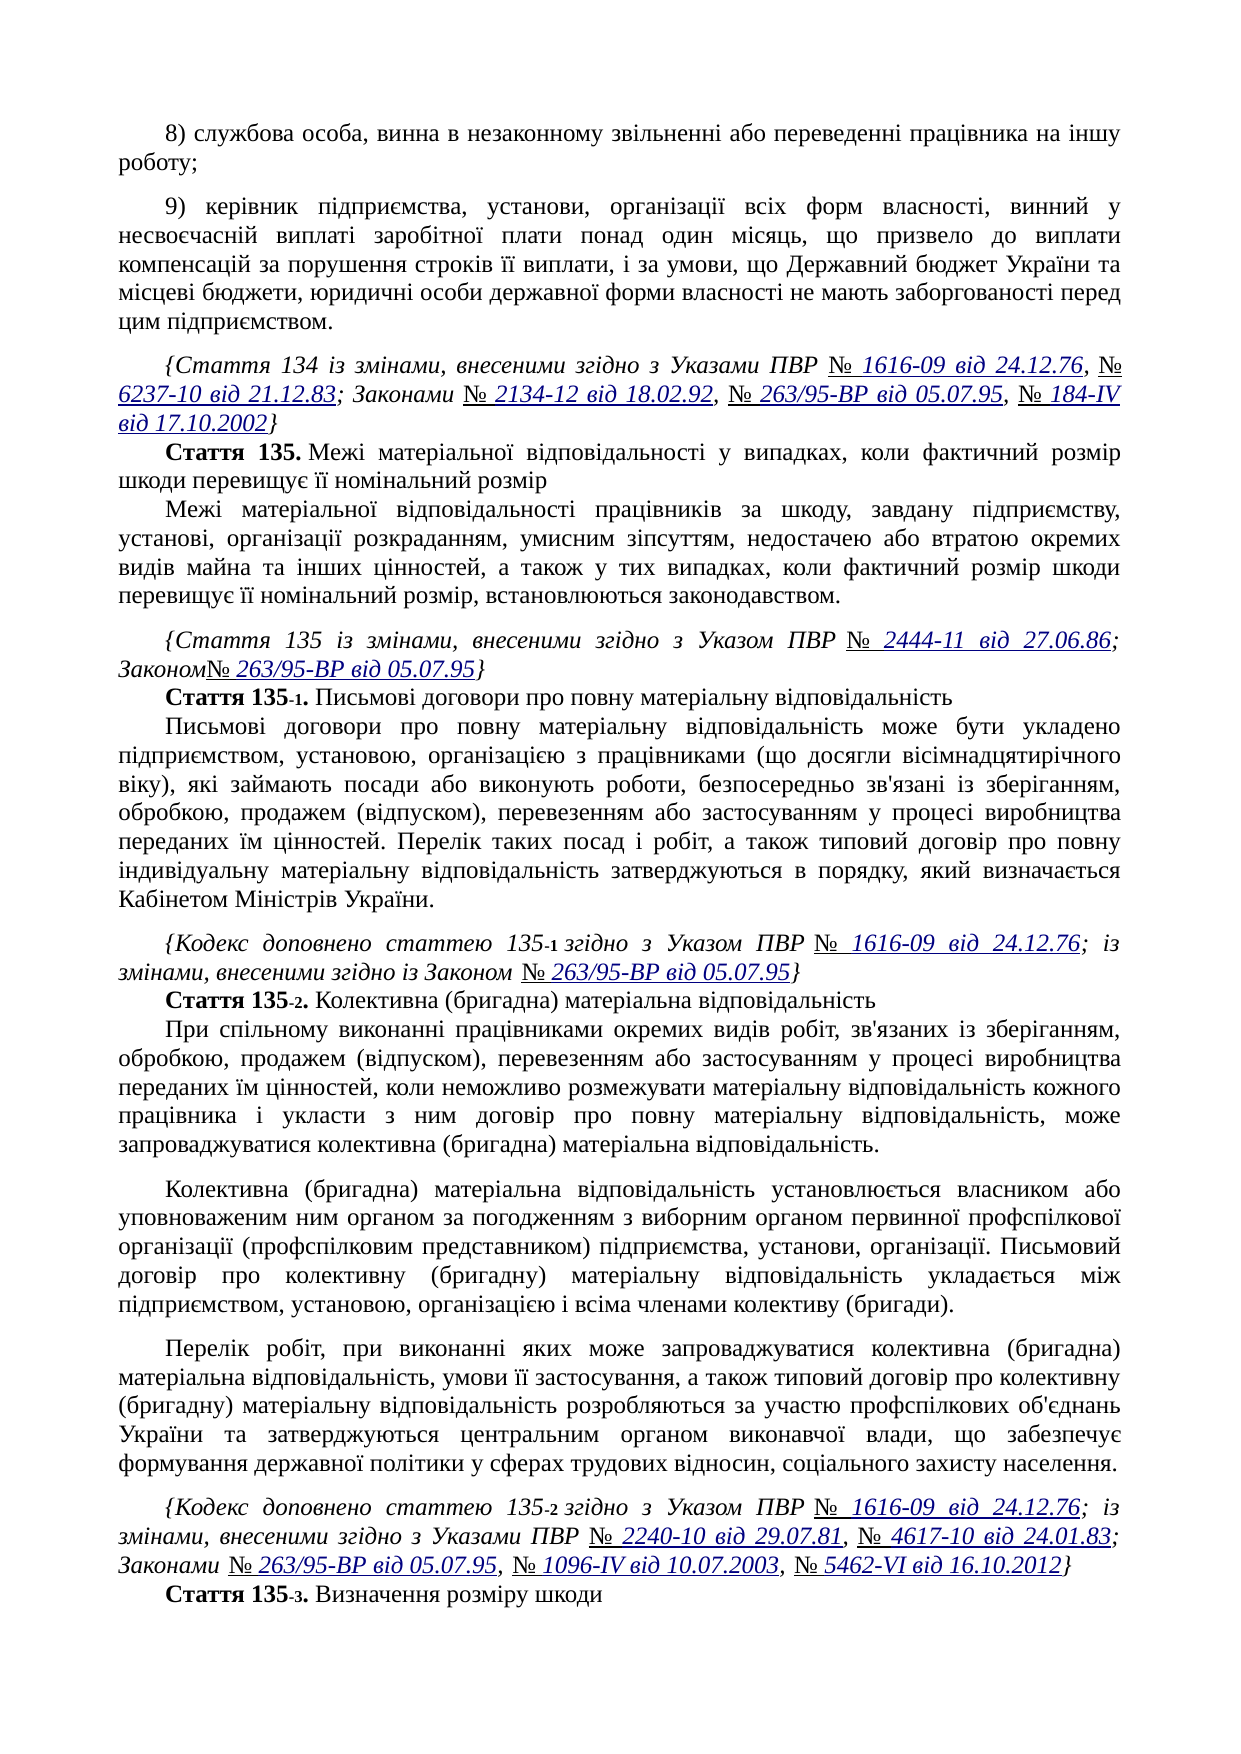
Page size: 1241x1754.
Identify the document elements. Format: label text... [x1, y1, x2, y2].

text {Стаття 135 із змінами, внесеними згідно з Указом ПВР № 2444-11 від 27.06.86; Законом№ 263/95-ВР від 05.07.95} [118, 625, 1122, 682]
text Стаття 135-2. Колективна (бригадна) матеріальна відповідальність [118, 986, 1122, 1014]
text 9) керівник підприємства, установи, організації всіх форм власності, винний у несвоєчасній виплаті заробітної плати понад один місяць, що призвело до виплати компенсацій за порушення строків її виплати, і за умови, що Державний бюджет України та місцеві бюджети, юридичні особи державної форми власності не мають заборгованості перед цим підприємством. [118, 191, 1122, 335]
text Стаття 135-1. Письмові договори про повну матеріальну відповідальність [118, 682, 1122, 711]
text Стаття 135-3. Визначення розміру шкоди [118, 1579, 1122, 1607]
text {Кодекс доповнено статтею 135-2 згідно з Указом ПВР № 1616-09 від 24.12.76; із змінами, внесеними згідно з Указами ПВР № 2240-10 від 29.07.81, № 4617-10 від 24.01.83; Законами № 263/95-ВР від 05.07.95, № 1096-IV від 10.07.2003, № 5462-VI від 16.10.2012} [118, 1492, 1122, 1579]
text 8) службова особа, винна в незаконному звільненні або переведенні працівника на іншу роботу; [118, 118, 1122, 176]
text Письмові договори про повну матеріальну відповідальність може бути укладено підприємством, установою, організацією з працівниками (що досягли вісімнадцятирічного віку), які займають посади або виконують роботи, безпосередньо зв'язані із зберіганням, обробкою, продажем (відпуском), перевезенням або застосуванням у процесі виробництва переданих їм цінностей. Перелік таких посад і робіт, а також типовий договір про повну індивідуальну матеріальну відповідальність затверджуються в порядку, який визначається Кабінетом Міністрів України. [118, 711, 1122, 912]
text Межі матеріальної відповідальності працівників за шкоду, завдану підприємству, установі, організації розкраданням, умисним зіпсуттям, недостачею або втратою окремих видів майна та інших цінностей, а також у тих випадках, коли фактичний розмір шкоди перевищує її номінальний розмір, встановлюються законодавством. [118, 494, 1122, 609]
text При спільному виконанні працівниками окремих видів робіт, зв'язаних із зберіганням, обробкою, продажем (відпуском), перевезенням або застосуванням у процесі виробництва переданих їм цінностей, коли неможливо розмежувати матеріальну відповідальність кожного працівника і укласти з ним договір про повну матеріальну відповідальність, може запроваджуватися колективна (бригадна) матеріальна відповідальність. [118, 1014, 1122, 1158]
text {Кодекс доповнено статтею 135-1 згідно з Указом ПВР № 1616-09 від 24.12.76; із змінами, внесеними згідно із Законом № 263/95-ВР від 05.07.95} [118, 928, 1122, 986]
text {Стаття 134 із змінами, внесеними згідно з Указами ПВР № 1616-09 від 24.12.76, № 6237-10 від 21.12.83; Законами № 2134-12 від 18.02.92, № 263/95-ВР від 05.07.95, № 184-IV від 17.10.2002} [118, 351, 1122, 437]
text Колективна (бригадна) матеріальна відповідальність установлюється власником або уповноваженим ним органом за погодженням з виборним органом первинної профспілкової організації (профспілковим представником) підприємства, установи, організації. Письмовий договір про колективну (бригадну) матеріальну відповідальність укладається між підприємством, установою, організацією і всіма членами колективу (бригади). [118, 1174, 1122, 1317]
text Стаття 135. Межі матеріальної відповідальності у випадках, коли фактичний розмір шкоди перевищує її номінальний розмір [118, 437, 1122, 494]
text Перелік робіт, при виконанні яких може запроваджуватися колективна (бригадна) матеріальна відповідальність, умови її застосування, а також типовий договір про колективну (бригадну) матеріальну відповідальність розробляються за участю профспілкових об'єднань України та затверджуються центральним органом виконавчої влади, що забезпечує формування державної політики у сферах трудових відносин, соціального захисту населення. [118, 1333, 1122, 1477]
